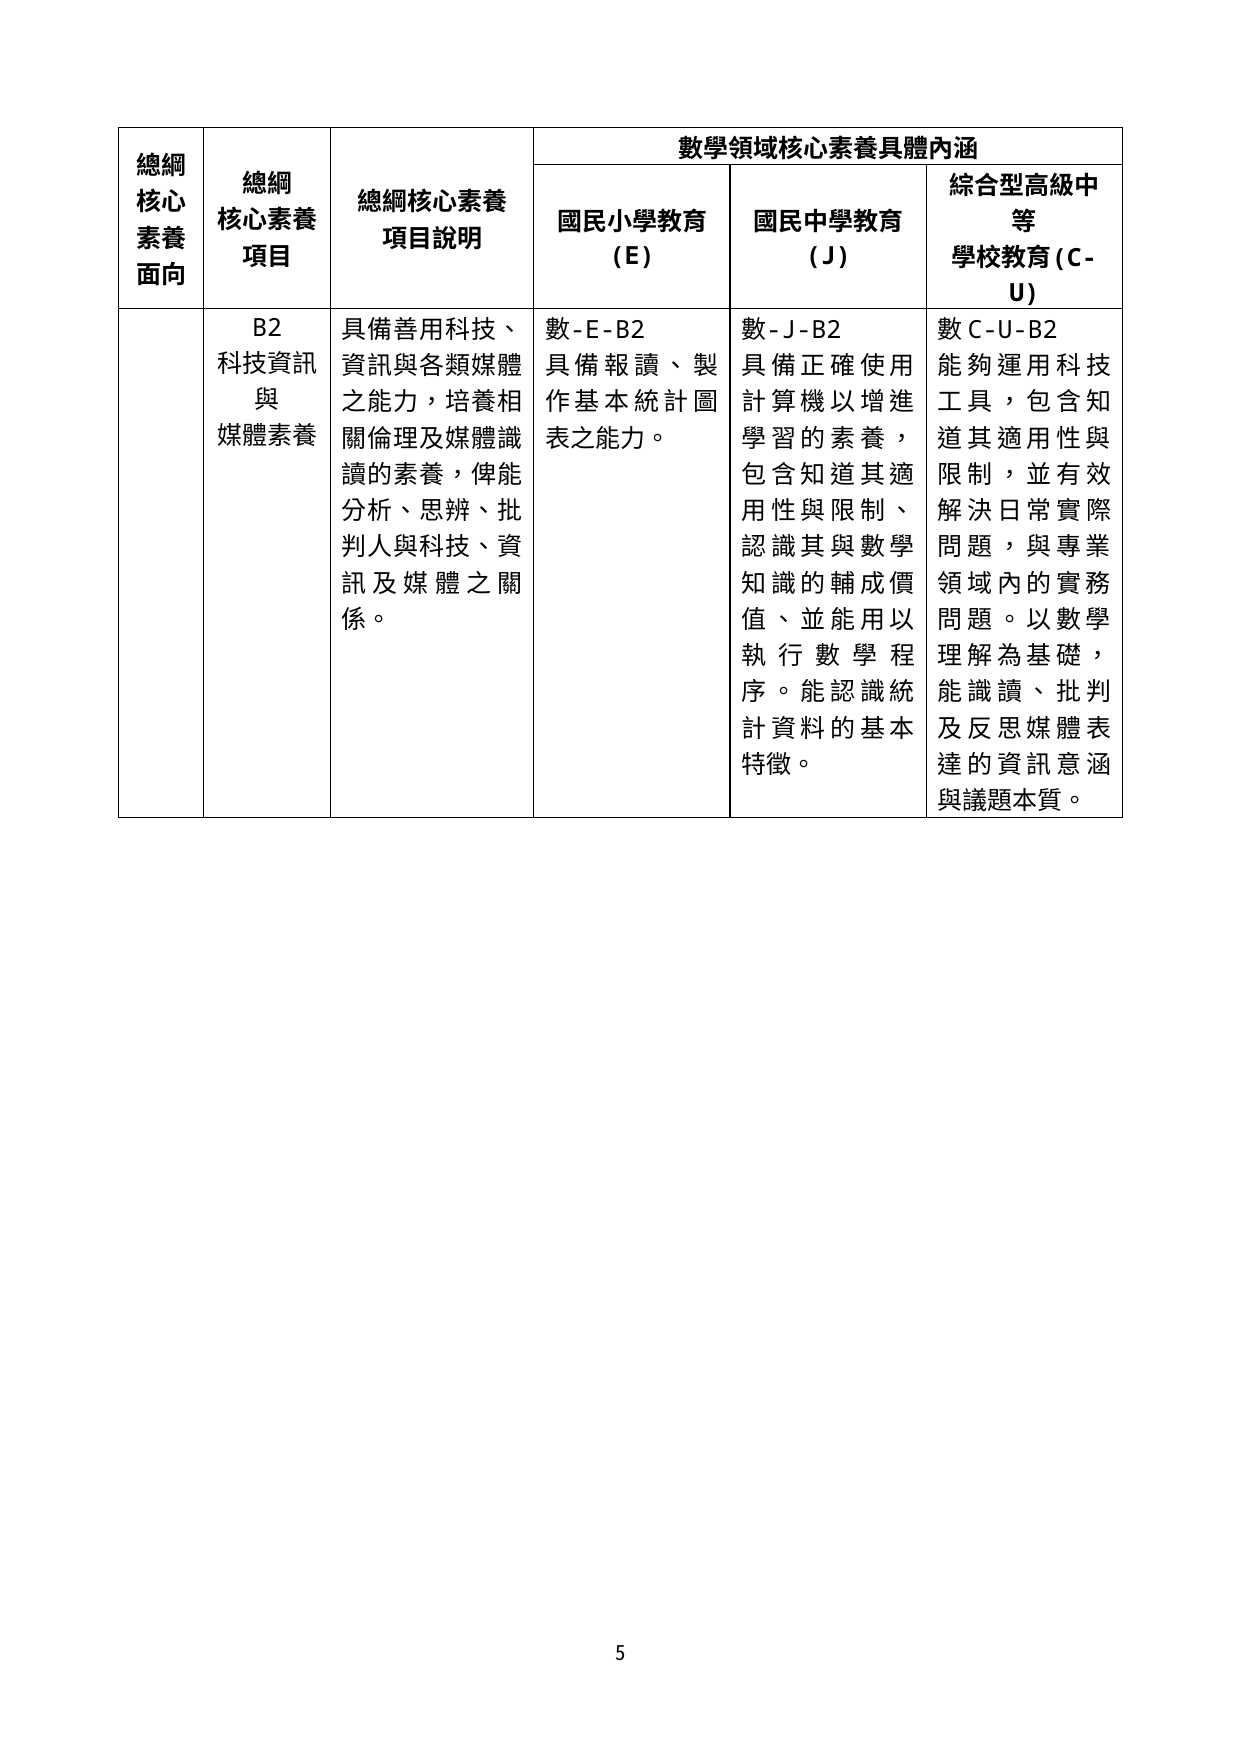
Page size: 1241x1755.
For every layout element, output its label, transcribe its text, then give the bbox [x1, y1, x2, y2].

table_header 總綱核心素養 項目說明 [331, 128, 533, 308]
table_cell [119, 309, 203, 817]
table_header 總綱 核心素養 項目 [204, 128, 330, 308]
table_cell 具備善用科技、資訊與各類媒體之能力，培養相關倫理及媒體識讀的素養，俾能分析、思辨、批判人與科技、資訊及媒體之關係。 [331, 309, 533, 817]
table_cell B2 科技資訊 與 媒體素養 [204, 309, 330, 817]
table_cell 數-E-B2 具備報讀、製作基本統計圖表之能力。 [534, 309, 729, 817]
table_cell 國民中學教育 (J) [731, 165, 926, 308]
table_cell 數C-U-B2 能夠運用科技工具，包含知道其適用性與限制，並有效解決日常實際問題，與專業領域內的實務問題。以數學理解為基礎，能識讀、批判及反思媒體表達的資訊意涵與議題本質。 [927, 309, 1122, 817]
table_header 總綱核心素養面向 [119, 128, 203, 308]
table_cell 數-J-B2 具備正確使用計算機以增進學習的素養，包含知道其適用性與限制、認識其與數學知識的輔成價值、並能用以執行數學程序。能認識統計資料的基本特徵。 [731, 309, 926, 817]
table_cell 綜合型高級中等 學校教育(C-U) [927, 165, 1122, 308]
table_header 數學領域核心素養具體內涵 [534, 128, 1122, 164]
table_cell 國民小學教育 (E) [534, 165, 729, 308]
